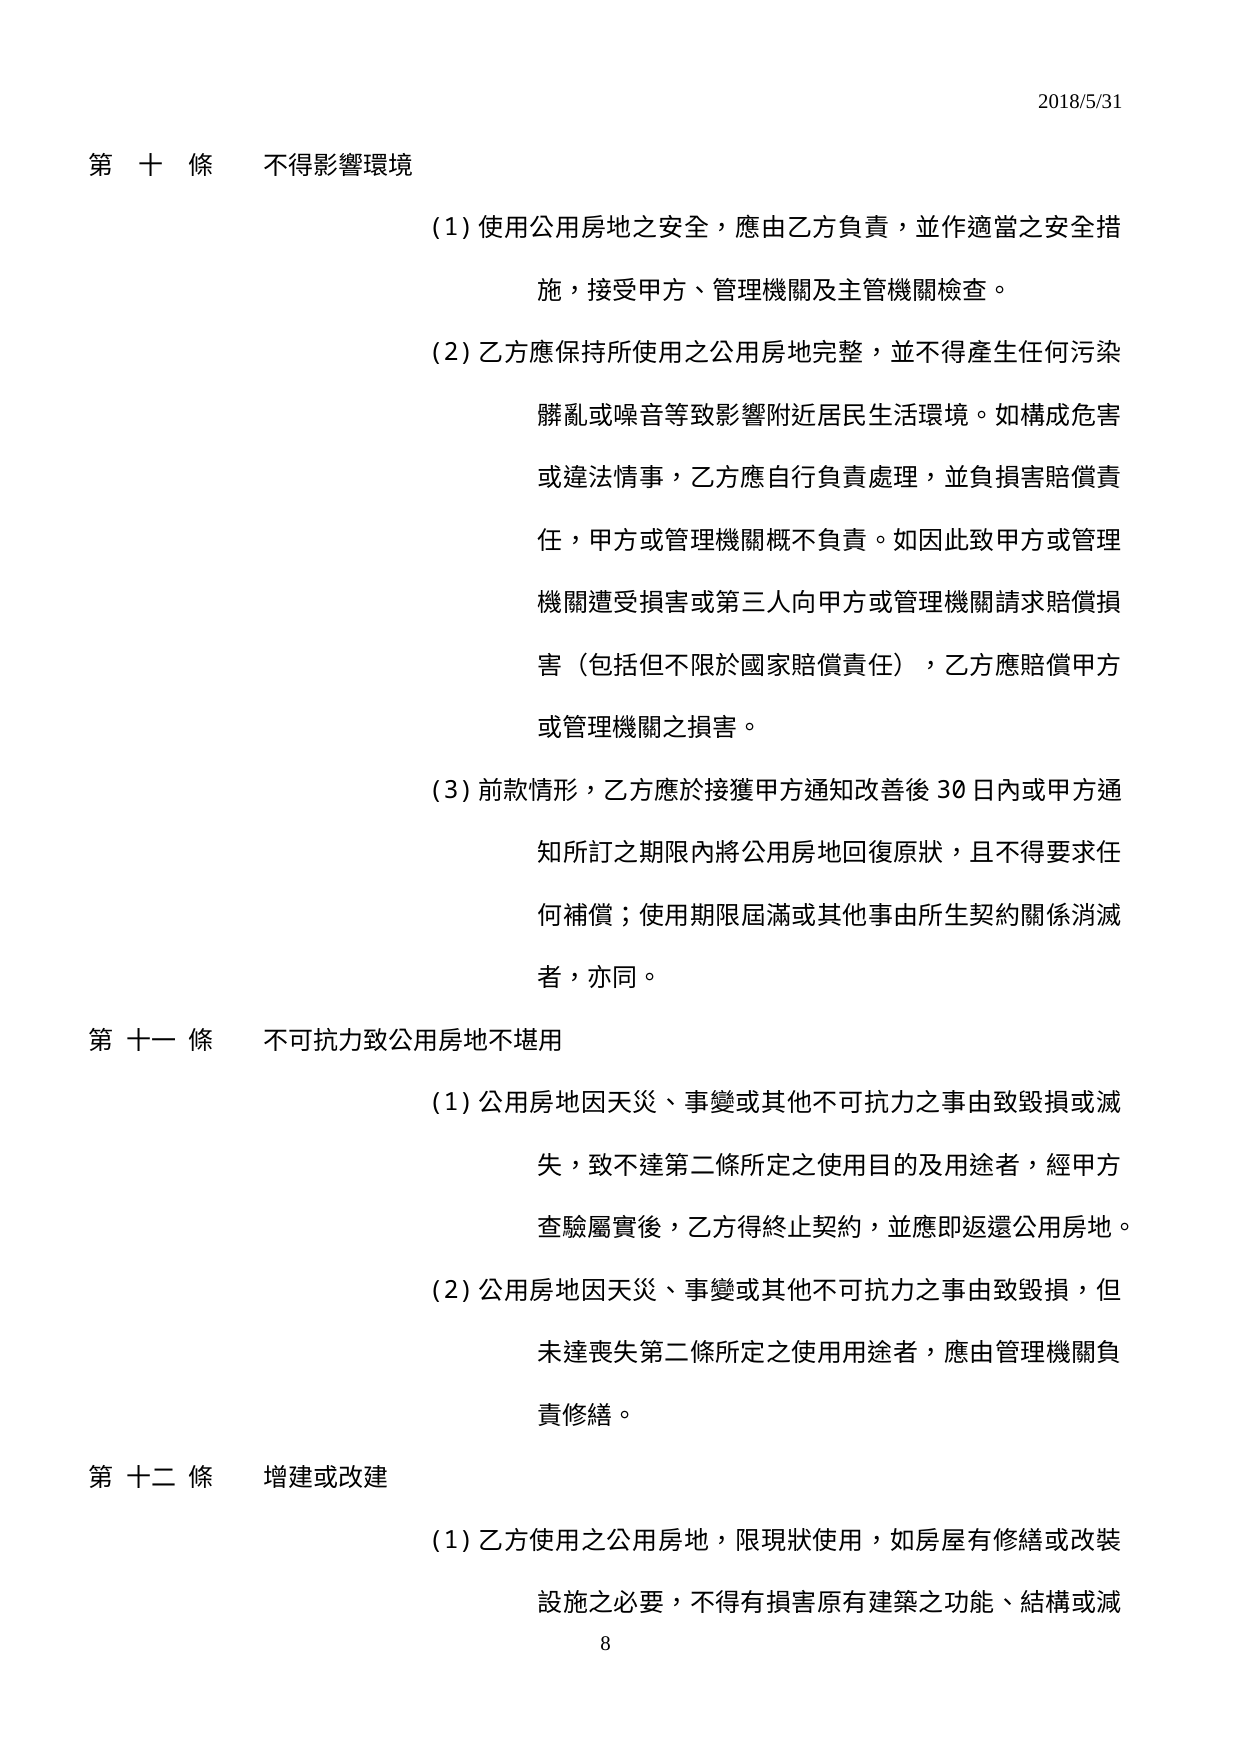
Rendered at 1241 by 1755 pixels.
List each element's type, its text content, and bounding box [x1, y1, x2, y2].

text 第 十二 條 增建或改建 [89, 1434, 1122, 1497]
text 第 十 條 不得影響環境 [89, 122, 1122, 184]
list 使用公用房地之安全，應由乙方負責，並作適當之安全措施，接受甲方、管理機關及主管機關檢查。 [428, 184, 1122, 309]
list 乙方使用之公用房地，限現狀使用，如房屋有修繕或改裝設施之必要，不得有損害原有建築之功能、結構或減 [428, 1497, 1122, 1622]
list 前款情形，乙方應於接獲甲方通知改善後30日內或甲方通知所訂之期限內將公用房地回復原狀，且不得要求任何補償；使用期限屆滿或其他事由所生契約關係消滅者，亦同。 [428, 747, 1122, 997]
text 第 十一 條 不可抗力致公用房地不堪用 [89, 997, 1122, 1059]
list 公用房地因天災、事變或其他不可抗力之事由致毀損，但未達喪失第二條所定之使用用途者，應由管理機關負責修繕。 [428, 1247, 1122, 1434]
list 乙方應保持所使用之公用房地完整，並不得產生任何污染、髒亂或噪音等致影響附近居民生活環境。如構成危害或違法情事，乙方應自行負責處理，並負損害賠償責任，甲方或管理機關概不負責。如因此致甲方或管理機關遭受損害或第三人向甲方或管理機關請求賠償損害（包括但不限於國家賠償責任），乙方應賠償甲方或管理機關之損害。 [428, 309, 1122, 747]
list 公用房地因天災、事變或其他不可抗力之事由致毀損或滅失，致不達第二條所定之使用目的及用途者，經甲方查驗屬實後，乙方得終止契約，並應即返還公用房地。 [428, 1059, 1122, 1247]
